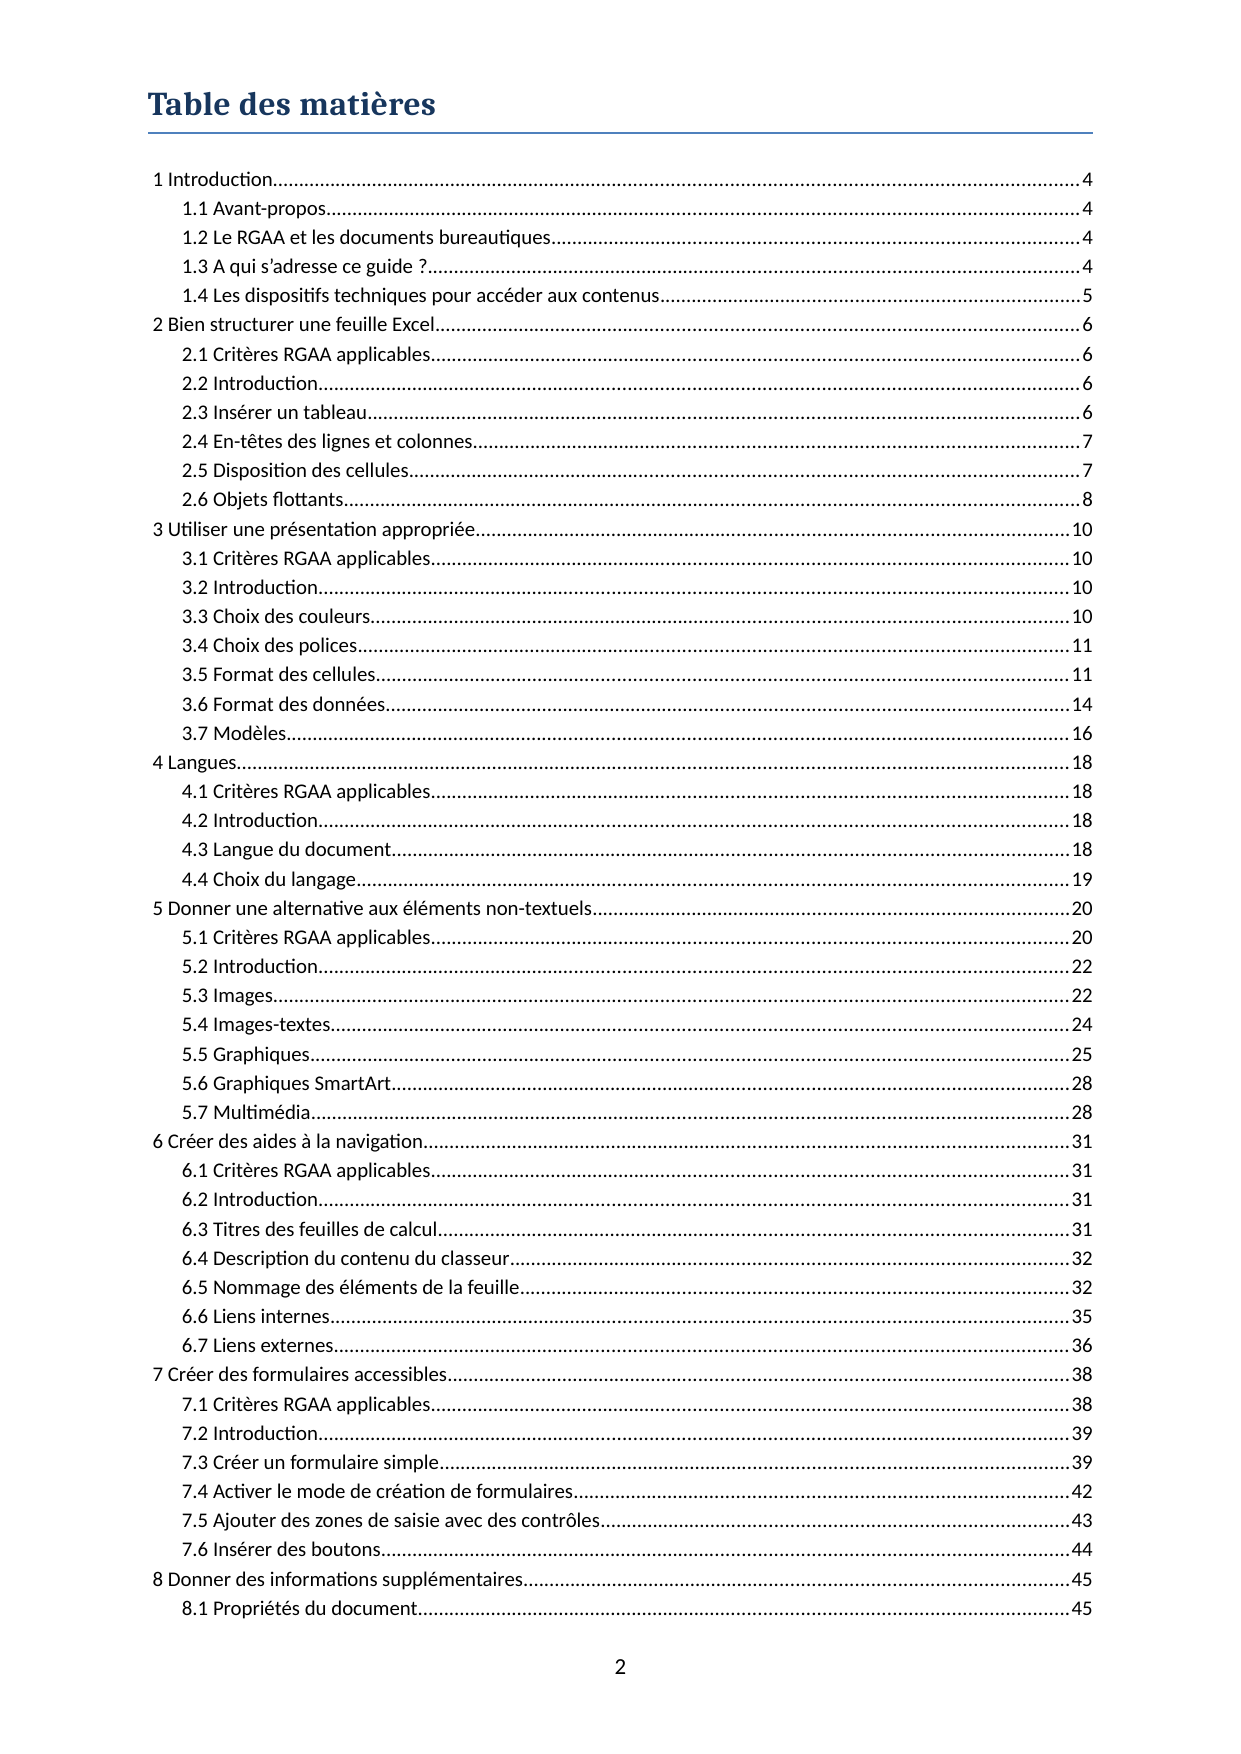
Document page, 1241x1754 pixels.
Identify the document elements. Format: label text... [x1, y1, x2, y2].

text 1.1 Avant-propos 4 [177, 195, 1093, 220]
text 1.2 Le RGAA et les documents bureautiques 4 [177, 224, 1093, 249]
text 6.2 Introduction 31 [177, 1187, 1093, 1212]
text 3.5 Format des cellules 11 [177, 662, 1093, 687]
text 1 Introduction 4 [148, 166, 1093, 191]
text 4.1 Critères RGAA applicables 18 [177, 778, 1093, 804]
text 1.3 A qui s’adresse ce guide ? 4 [177, 253, 1093, 279]
text 2.2 Introduction 6 [177, 370, 1093, 395]
text 2.1 Critères RGAA applicables 6 [177, 341, 1093, 366]
text 7.3 Créer un formulaire simple 39 [177, 1449, 1093, 1474]
text 6 Créer des aides à la navigation 31 [148, 1128, 1093, 1154]
text 8.1 Propriétés du document 45 [177, 1595, 1093, 1620]
text 3.6 Format des données 14 [177, 691, 1093, 716]
text 6.1 Critères RGAA applicables 31 [177, 1157, 1093, 1183]
text 6.5 Nommage des éléments de la feuille 32 [177, 1274, 1093, 1299]
text 3 Utiliser une présentation appropriée 10 [148, 516, 1093, 541]
text 6.4 Description du contenu du classeur 32 [177, 1245, 1093, 1270]
text 7.1 Critères RGAA applicables 38 [177, 1391, 1093, 1416]
text 6.3 Titres des feuilles de calcul 31 [177, 1216, 1093, 1241]
text 2.5 Disposition des cellules 7 [177, 457, 1093, 483]
text 5.6 Graphiques SmartArt 28 [177, 1070, 1093, 1095]
text 5.7 Multimédia 28 [177, 1099, 1093, 1124]
text 6.6 Liens internes 35 [177, 1303, 1093, 1329]
text 4.2 Introduction 18 [177, 807, 1093, 833]
text 2.4 En-têtes des lignes et colonnes 7 [177, 428, 1093, 454]
subtitle Table des matières [148, 86, 1093, 132]
text 8 Donner des informations supplémentaires 45 [148, 1566, 1093, 1591]
text 1.4 Les dispositifs techniques pour accéder aux contenus 5 [177, 282, 1093, 308]
text 3.3 Choix des couleurs 10 [177, 603, 1093, 629]
text 5.4 Images-textes 24 [177, 1012, 1093, 1037]
text 3.7 Modèles 16 [177, 720, 1093, 745]
text 4.3 Langue du document 18 [177, 837, 1093, 862]
text 5.3 Images 22 [177, 982, 1093, 1008]
text 3.1 Critères RGAA applicables 10 [177, 545, 1093, 570]
text 7.6 Insérer des boutons 44 [177, 1537, 1093, 1562]
text 5.1 Critères RGAA applicables 20 [177, 924, 1093, 949]
text 4 Langues 18 [148, 749, 1093, 774]
text 3.4 Choix des polices 11 [177, 632, 1093, 658]
text 6.7 Liens externes 36 [177, 1332, 1093, 1358]
text 7.2 Introduction 39 [177, 1420, 1093, 1445]
text 2.6 Objets flottants 8 [177, 487, 1093, 512]
text 7.4 Activer le mode de création de formulaires 42 [177, 1478, 1093, 1504]
text 3.2 Introduction 10 [177, 574, 1093, 599]
text 2 Bien structurer une feuille Excel 6 [148, 312, 1093, 337]
text 4.4 Choix du langage 19 [177, 866, 1093, 891]
text 5.5 Graphiques 25 [177, 1041, 1093, 1066]
text 5.2 Introduction 22 [177, 953, 1093, 979]
text 5 Donner une alternative aux éléments non-textuels 20 [148, 895, 1093, 920]
text 2.3 Insérer un tableau 6 [177, 399, 1093, 424]
text 7.5 Ajouter des zones de saisie avec des contrôles 43 [177, 1507, 1093, 1533]
text 7 Créer des formulaires accessibles 38 [148, 1362, 1093, 1387]
